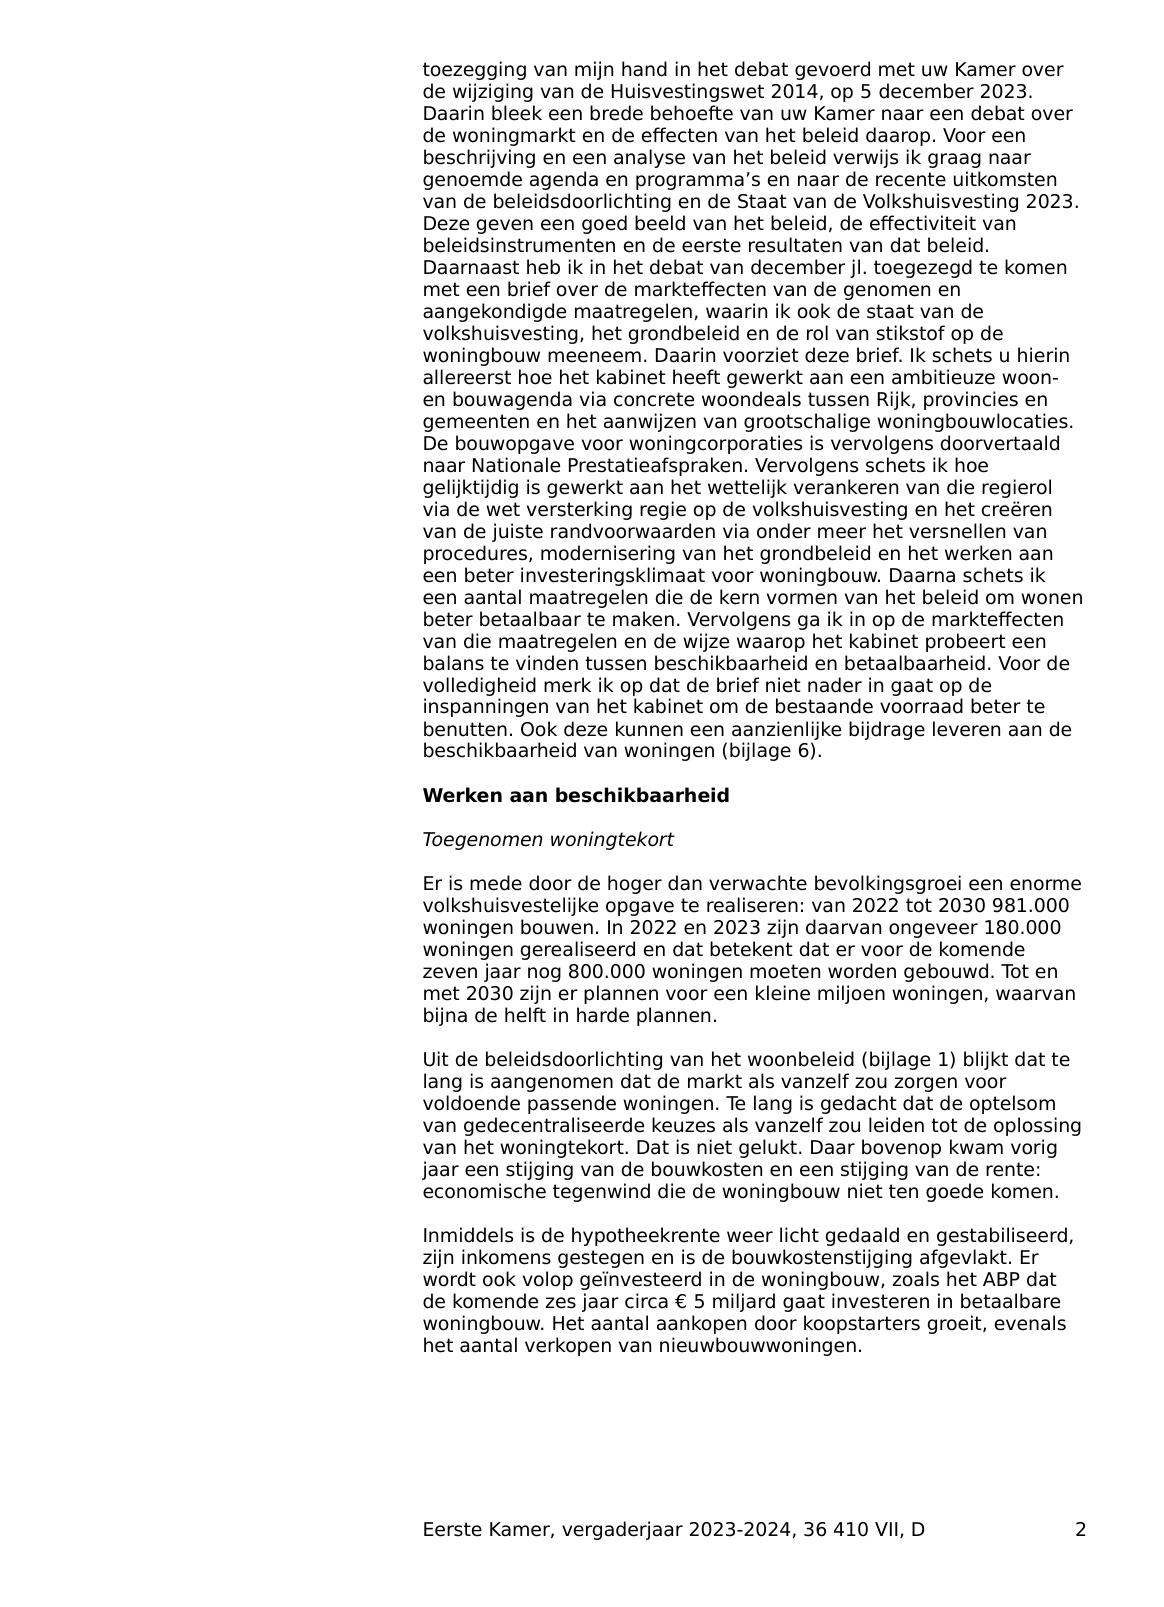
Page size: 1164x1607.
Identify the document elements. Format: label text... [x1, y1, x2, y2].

text Uit de beleidsdoorlichting van het woonbeleid (bijlage 1) blijkt dat te lang is aangenomen dat de markt als vanzelf zou zorgen voor voldoende passende woningen. Te lang is gedacht dat de optelsom van gedecentraliseerde keuzes als vanzelf zou leiden tot de oplossing van het woningtekort. Dat is niet gelukt. Daar bovenop kwam vorig jaar een stijging van de bouwkosten en een stijging van de rente: economische tegenwind die de woningbouw niet ten goede komen. [422, 1049, 1087, 1203]
subtitle Werken aan beschikbaarheid [422, 784, 1087, 807]
text Inmiddels is de hypotheekrente weer licht gedaald en gestabiliseerd, zijn inkomens gestegen en is de bouwkostenstijging afgevlakt. Er wordt ook volop geïnvesteerd in de woningbouw, zoals het ABP dat de komende zes jaar circa € 5 miljard gaat investeren in betaalbare woningbouw. Het aantal aankopen door koopstarters groeit, evenals het aantal verkopen van nieuwbouwwoningen. [422, 1225, 1087, 1357]
subtitle Toegenomen woningtekort [422, 829, 1087, 851]
text toezegging van mijn hand in het debat gevoerd met uw Kamer over de wijziging van de Huisvestingswet 2014, op 5 december 2023. Daarin bleek een brede behoefte van uw Kamer naar een debat over de woningmarkt en de effecten van het beleid daarop. Voor een beschrijving en een analyse van het beleid verwijs ik graag naar genoemde agenda en programma’s en naar de recente uitkomsten van de beleidsdoorlichting en de Staat van de Volkshuisvesting 2023. Deze geven een goed beeld van het beleid, de effectiviteit van beleidsinstrumenten en de eerste resultaten van dat beleid. Daarnaast heb ik in het debat van december jl. toegezegd te komen met een brief over de markteffecten van de genomen en aangekondigde maatregelen, waarin ik ook de staat van de volkshuisvesting, het grondbeleid en de rol van stikstof op de woningbouw meeneem. Daarin voorziet deze brief. Ik schets u hierin allereerst hoe het kabinet heeft gewerkt aan een ambitieuze woon- en bouwagenda via concrete woondeals tussen Rijk, provincies en gemeenten en het aanwijzen van grootschalige woningbouwlocaties. De bouwopgave voor woningcorporaties is vervolgens doorvertaald naar Nationale Prestatieafspraken. Vervolgens schets ik hoe gelijktijdig is gewerkt aan het wettelijk verankeren van die regierol via de wet versterking regie op de volkshuisvesting en het creëren van de juiste randvoorwaarden via onder meer het versnellen van procedures, modernisering van het grondbeleid en het werken aan een beter investeringsklimaat voor woningbouw. Daarna schets ik een aantal maatregelen die de kern vormen van het beleid om wonen beter betaalbaar te maken. Vervolgens ga ik in op de markteffecten van die maatregelen en de wijze waarop het kabinet probeert een balans te vinden tussen beschikbaarheid en betaalbaarheid. Voor de volledigheid merk ik op dat de brief niet nader in gaat op de inspanningen van het kabinet om de bestaande voorraad beter te benutten. Ook deze kunnen een aanzienlijke bijdrage leveren aan de beschikbaarheid van woningen (bijlage 6). [422, 59, 1087, 762]
text Er is mede door de hoger dan verwachte bevolkingsgroei een enorme volkshuisvestelijke opgave te realiseren: van 2022 tot 2030 981.000 woningen bouwen. In 2022 en 2023 zijn daarvan ongeveer 180.000 woningen gerealiseerd en dat betekent dat er voor de komende zeven jaar nog 800.000 woningen moeten worden gebouwd. Tot en met 2030 zijn er plannen voor een kleine miljoen woningen, waarvan bijna de helft in harde plannen. [422, 873, 1087, 1027]
